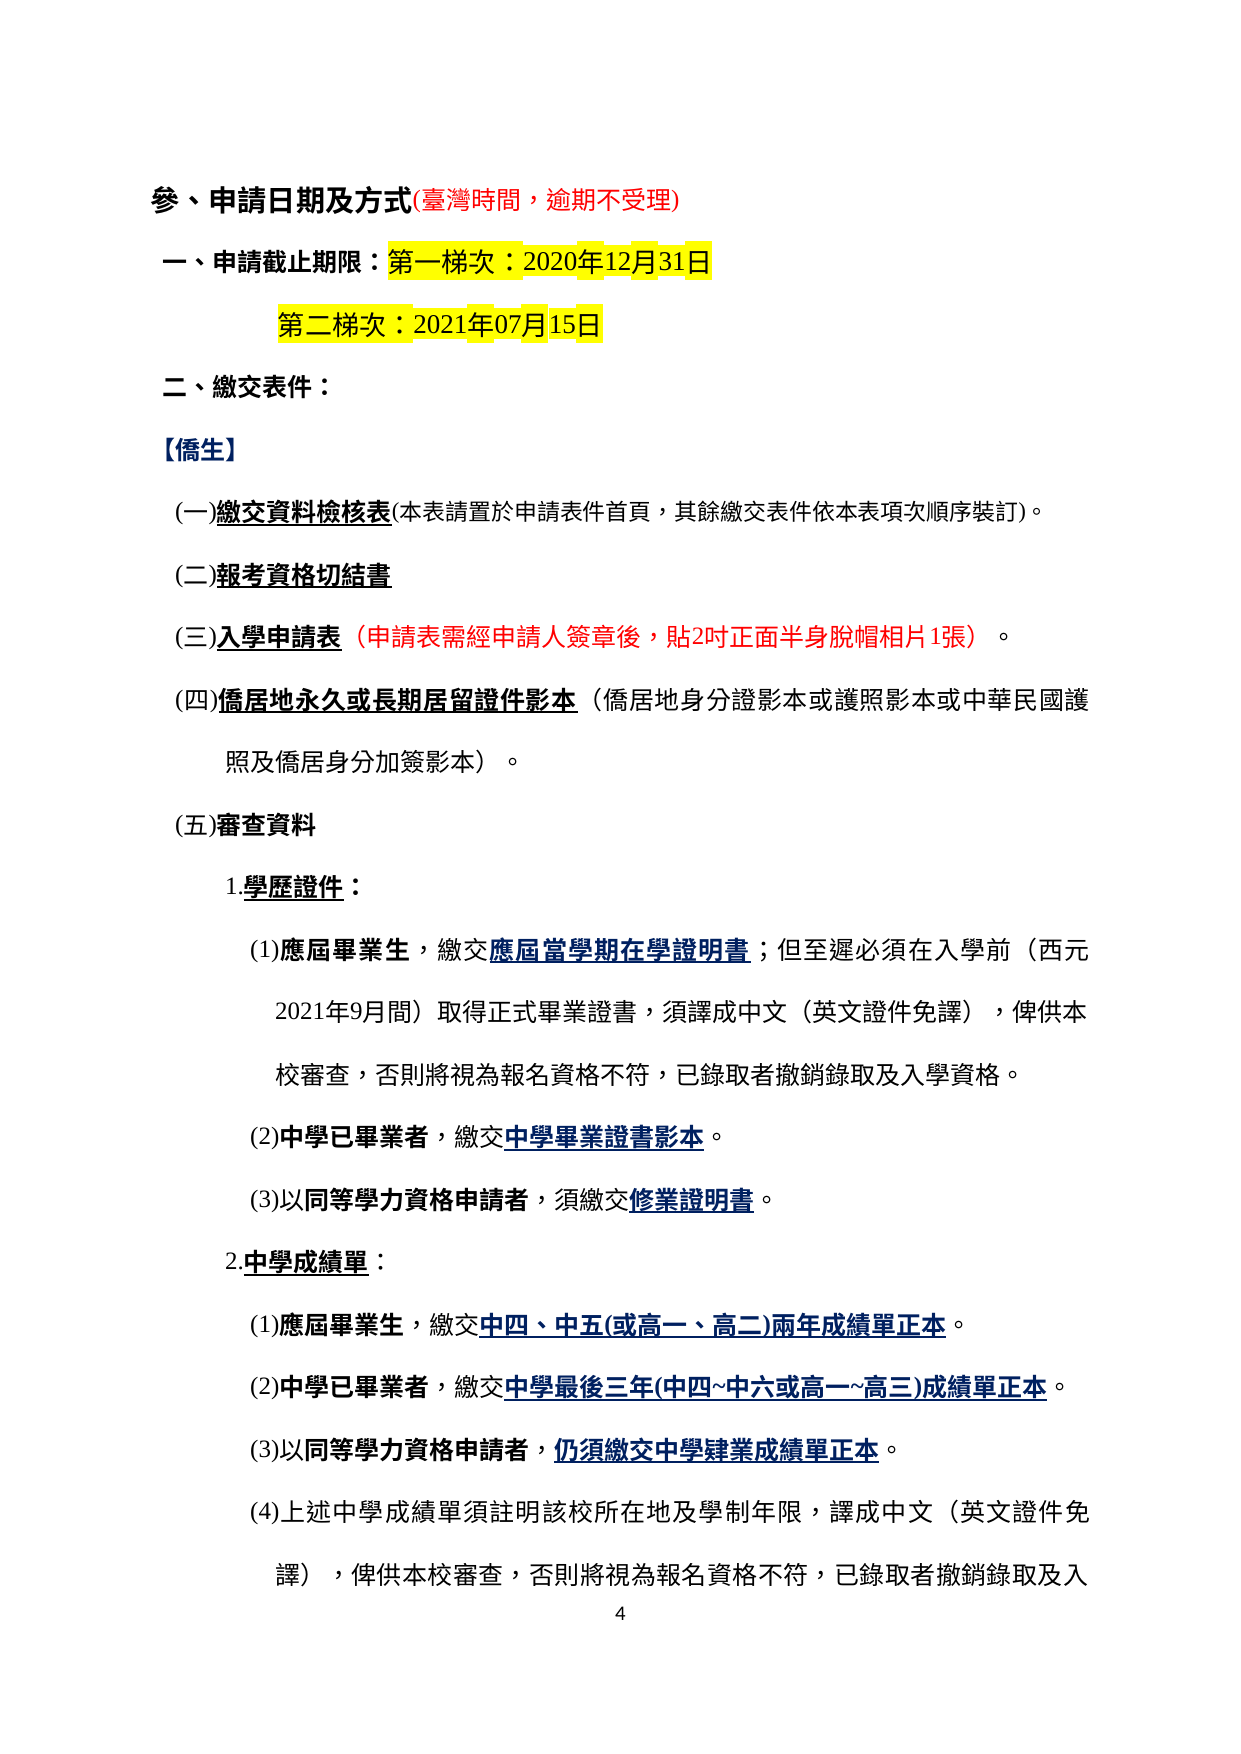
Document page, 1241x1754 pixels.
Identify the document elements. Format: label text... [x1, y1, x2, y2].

text (3)以同等學力資格申請者，仍須繳交中學肄業成績單正本。 [250, 1407, 1090, 1469]
text 參、申請日期及方式(臺灣時間，逾期不受理) [150, 157, 1090, 219]
text (1)應屆畢業生，繳交應屆當學期在學證明書；但至遲必須在入學前（西元2021年9月間）取得正式畢業證書，須譯成中文（英文證件免譯），俾供本校審查，否則將視為報名資格不符，已錄取者撤銷錄取及入學資格。 [250, 907, 1090, 1094]
text 【僑生】 [150, 407, 1090, 469]
text 2.中學成績單： [225, 1219, 1090, 1282]
text (三)入學申請表（申請表需經申請人簽章後，貼2吋正面半身脫帽相片1張）。 [175, 594, 1090, 657]
text (3)以同等學力資格申請者，須繳交修業證明書。 [250, 1157, 1090, 1219]
text 1.學歷證件： [225, 844, 1090, 907]
text 第二梯次：2021年07月15日 [162, 282, 1090, 344]
text (一)繳交資料檢核表(本表請置於申請表件首頁，其餘繳交表件依本表項次順序裝訂)。 [175, 469, 1090, 532]
text (四)僑居地永久或長期居留證件影本（僑居地身分證影本或護照影本或中華民國護照及僑居身分加簽影本）。 [175, 657, 1090, 782]
text 二、繳交表件： [162, 344, 1090, 407]
text (二)報考資格切結書 [175, 532, 1090, 594]
text (2)中學已畢業者，繳交中學畢業證書影本。 [250, 1094, 1090, 1157]
text 一、申請截止期限：第一梯次：2020年12月31日 [162, 219, 1090, 282]
text (五)審查資料 [175, 782, 1090, 844]
text (4)上述中學成績單須註明該校所在地及學制年限，譯成中文（英文證件免譯），俾供本校審查，否則將視為報名資格不符，已錄取者撤銷錄取及入 [250, 1469, 1090, 1594]
text (1)應屆畢業生，繳交中四、中五(或高一、高二)兩年成績單正本。 [250, 1282, 1090, 1344]
text (2)中學已畢業者，繳交中學最後三年(中四~中六或高一~高三)成績單正本。 [250, 1344, 1090, 1407]
